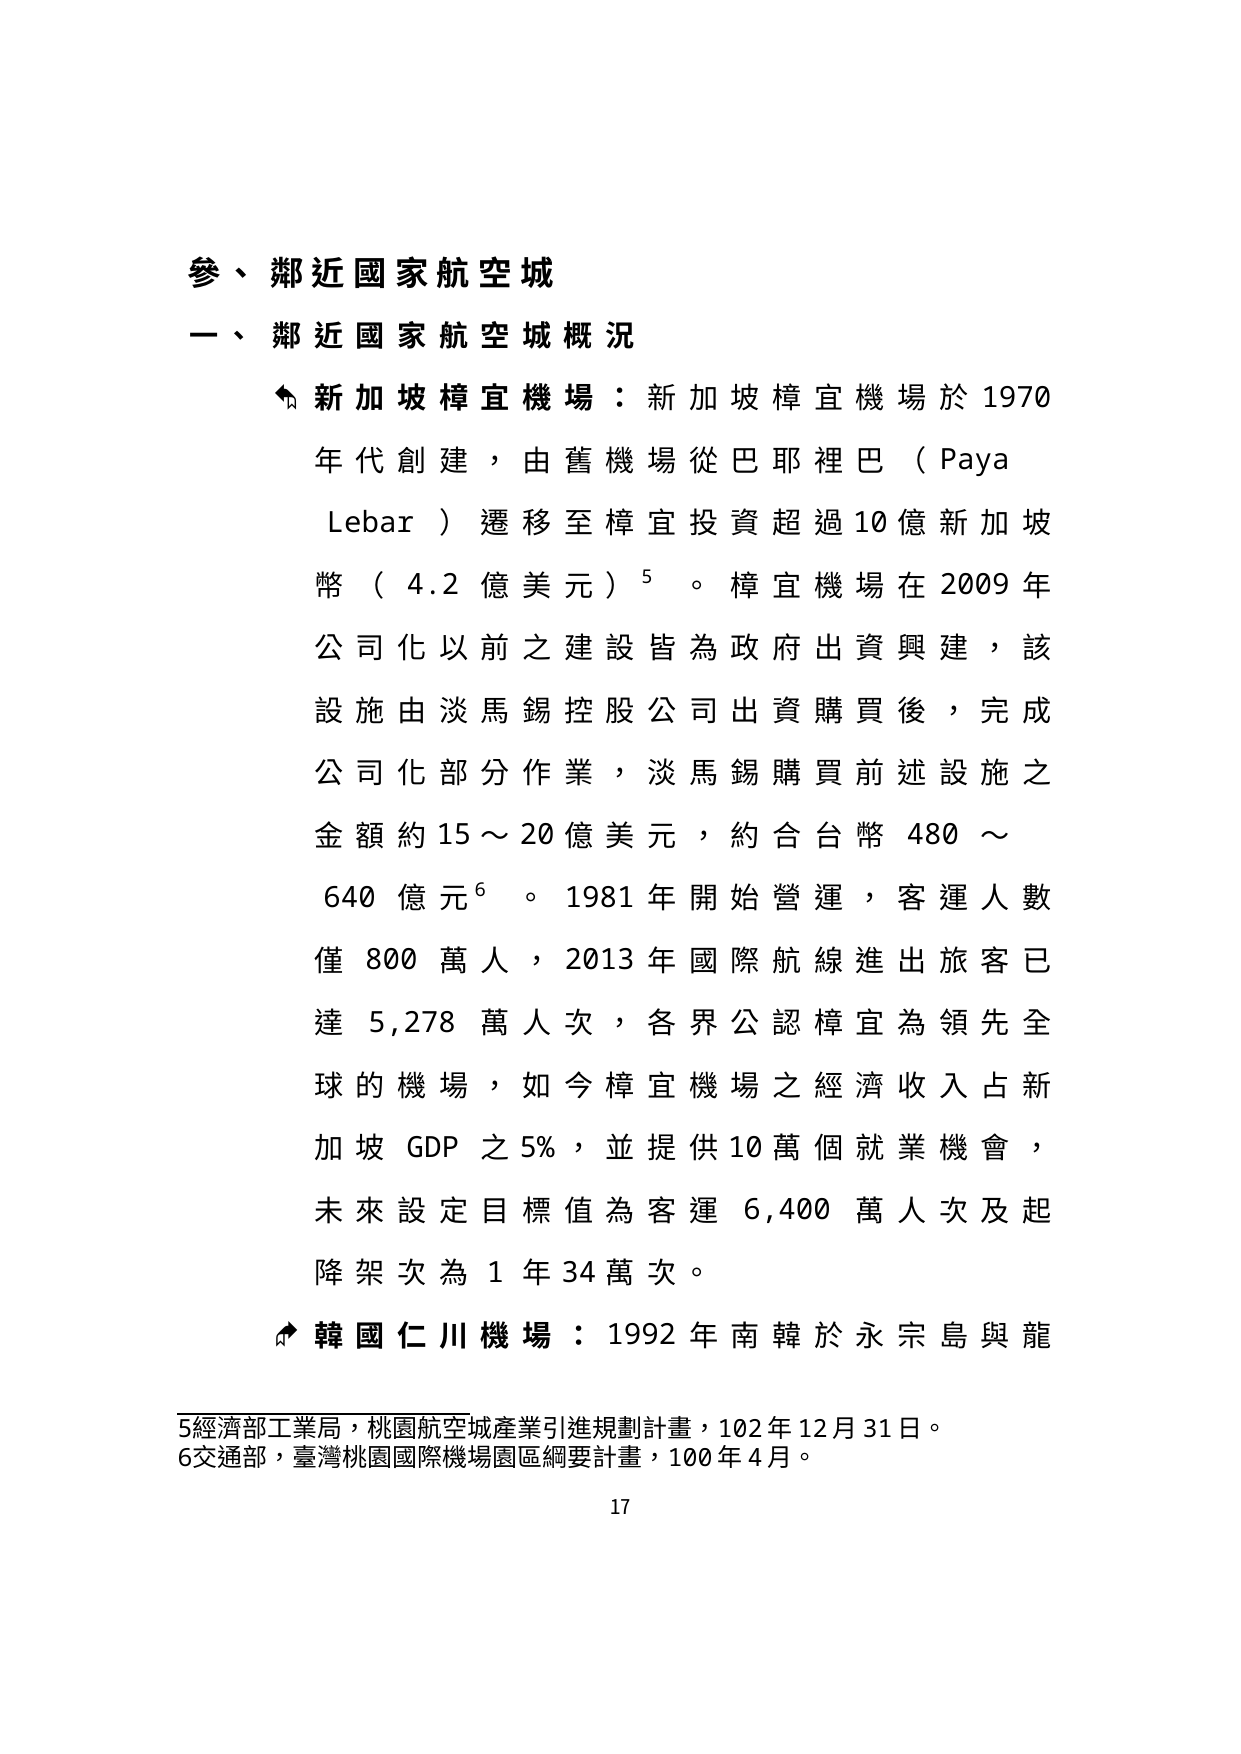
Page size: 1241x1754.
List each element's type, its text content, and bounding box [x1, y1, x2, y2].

text 參、鄰近國家航空城 [183, 229, 1058, 292]
text 新加坡樟宜機場：新加坡樟宜機場於1970年代創建，由舊機場從巴耶裡巴（Paya Lebar）遷移至樟宜投資超過10億新加坡幣（4.2億美元）。樟宜機場在2009年公司化以前之建設皆為政府出資興建，該設施由淡馬錫控股公司出資購買後，完成公司化部分作業，淡馬錫購買前述設施之金額約15～20億美元，約合台幣480～640億元。1981年開始營運，客運人數僅800萬人，2013年國際航線進出旅客已達5,278萬人次，各界公認樟宜為領先全球的機場，如今樟宜機場之經濟收入占新加坡GDP之5%，並提供10萬個就業機會，未來設定目標值為客運6,400萬人次及起降架次為1年34萬次。 [242, 354, 1058, 1292]
text 韓國仁川機場：1992年南韓於永宗島與龍遊島間的人工填海地上興建仁川國際機場，共計歷時8年建造並加上6個月的試營運，於2001年起用，仁川國際機場公社(IIAC)成立於1999年，原屬南韓政府旗下之機場建設部門(建設公團)，後轉為國營事業。第一期建設由南韓政府挹注45%建設經費(2.5兆韓圜，約680億台幣)，第二期建設亦已完成，同樣由南韓政府挹注45%建設經費；目前進行中之第三期建設由於IIAC營收好轉，政府挹注建設經費占比預計降至25%。2020年營運目標國際航線旅客達1億人次，貨運量達700萬噸，起降架次1年達53萬次。 [242, 1292, 1058, 1354]
text 一、鄰近國家航空城概況 [183, 292, 1058, 354]
text 經濟部工業局，桃園航空城產業引進規劃計畫，102年12月31日。 [177, 1414, 1063, 1443]
text 交通部，臺灣桃園國際機場園區綱要計畫，100年4月。 [177, 1443, 1063, 1473]
